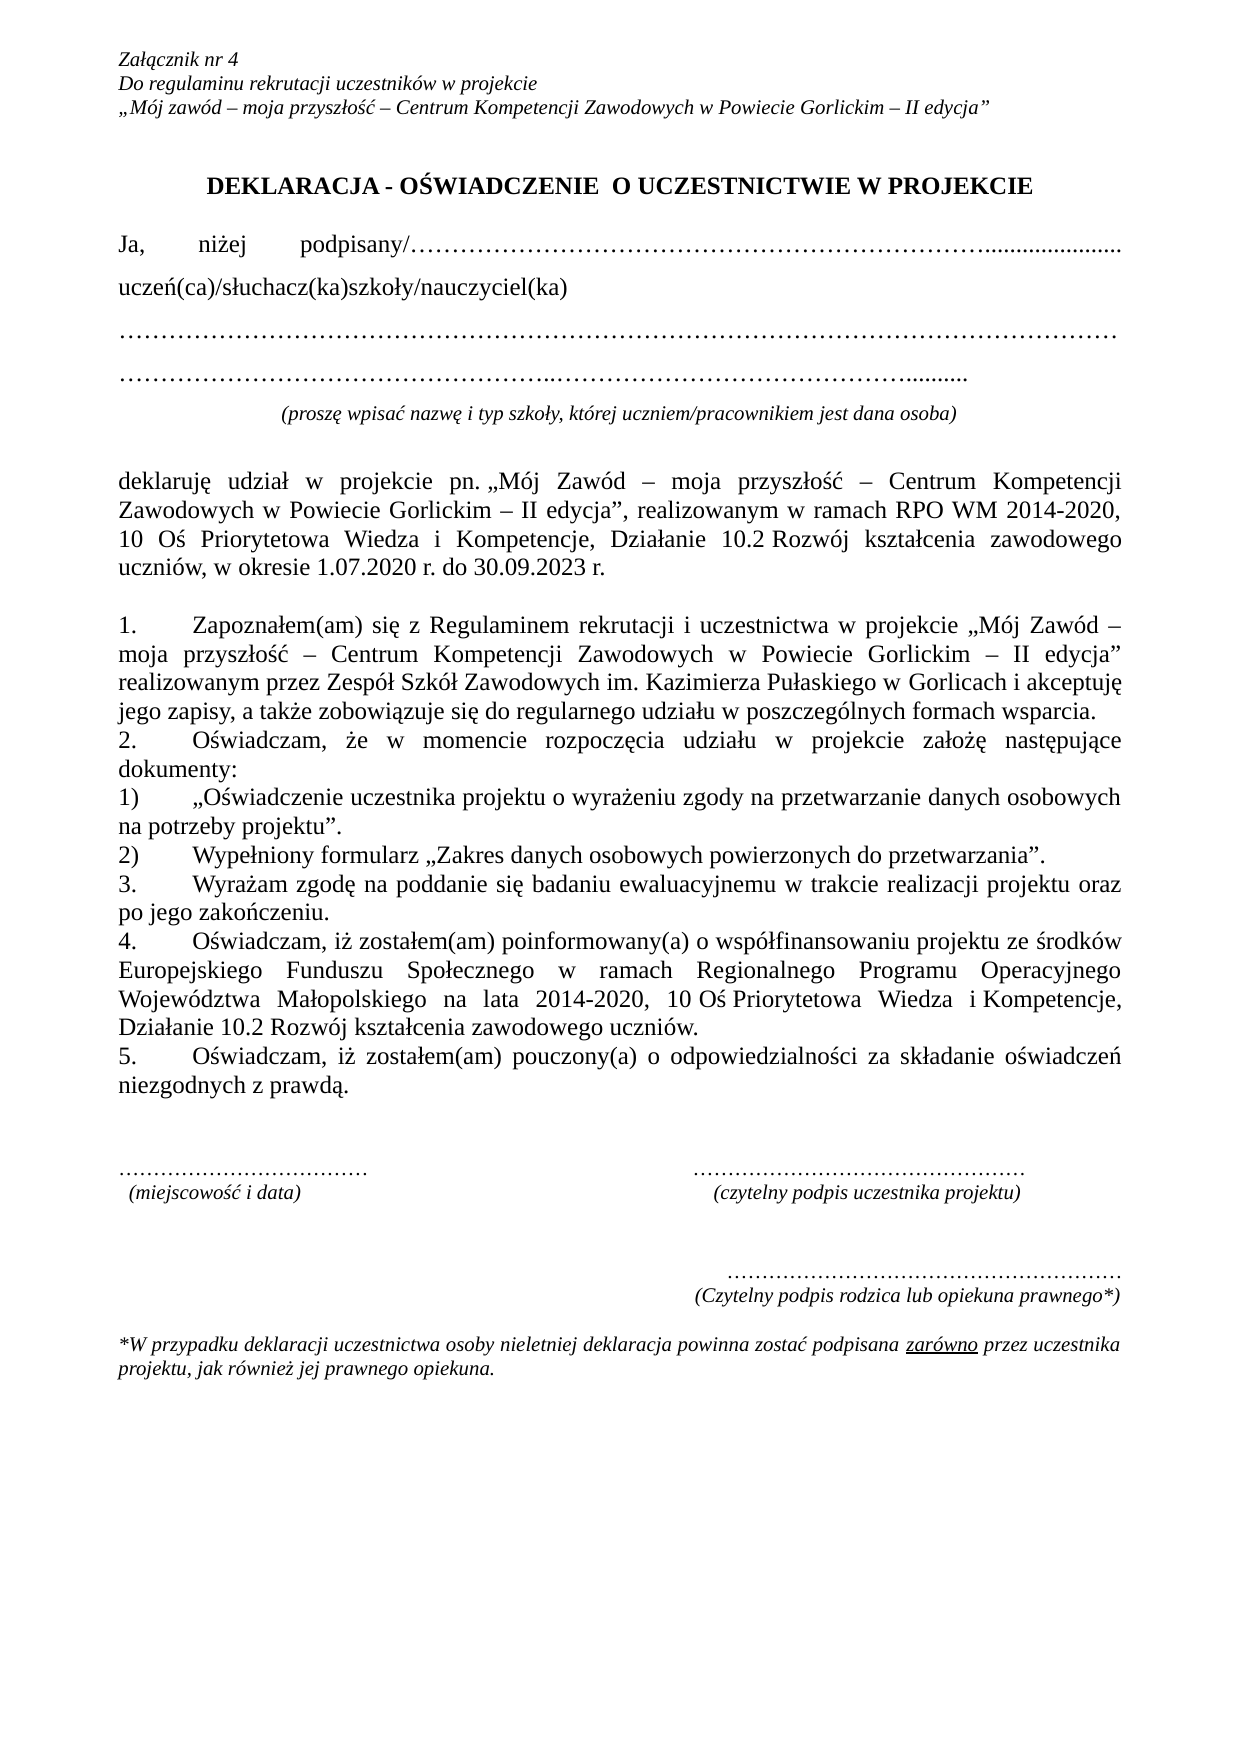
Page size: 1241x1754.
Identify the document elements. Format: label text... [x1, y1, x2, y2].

text Ja, niżej podpisany/……………………………………………………………...................... uczeń(ca)/słuchacz(ka)szkoły/nauczyciel(ka) ………………………………………………………………………………………………………………………………………………………..…………………………………….......... [118, 229, 1122, 387]
text Do regulaminu rekrutacji uczestników w projekcie [118, 71, 1122, 94]
list „Oświadczenie uczestnika projektu o wyrażeniu zgody na przetwarzanie danych osobowych na potrzeby projektu”. [118, 782, 1122, 840]
list Oświadczam, iż zostałem(am) pouczony(a) o odpowiedzialności za składanie oświadczeń niezgodnych z prawdą. [118, 1041, 1122, 1099]
text *W przypadku deklaracji uczestnictwa osoby nieletniej deklaracja powinna zostać podpisana zarówno przez uczestnika projektu, jak również jej prawnego opiekuna. [118, 1307, 1122, 1380]
list Oświadczam, iż zostałem(am) poinformowany(a) o współfinansowaniu projektu ze środków Europejskiego Funduszu Społecznego w ramach Regionalnego Programu Operacyjnego Województwa Małopolskiego na lata 2014-2020, 10 Oś Priorytetowa Wiedza i Kompetencje, Działanie 10.2 Rozwój kształcenia zawodowego uczniów. [118, 926, 1122, 1041]
text (miejscowość i data) (czytelny podpis uczestnika projektu) [118, 1180, 1122, 1204]
text deklaruję udział w projekcie pn. „Mój Zawód – moja przyszłość – Centrum Kompetencji Zawodowych w Powiecie Gorlickim – II edycja”, realizowanym w ramach RPO WM 2014-2020, 10 Oś Priorytetowa Wiedza i Kompetencje, Działanie 10.2 Rozwój kształcenia zawodowego uczniów, w okresie 1.07.2020 r. do 30.09.2023 r. [118, 466, 1122, 581]
list Oświadczam, że w momencie rozpoczęcia udziału w projekcie założę następujące dokumenty: [118, 725, 1122, 782]
list Wyrażam zgodę na poddanie się badaniu ewaluacyjnemu w trakcie realizacji projektu oraz po jego zakończeniu. [118, 869, 1122, 926]
text „Mój zawód – moja przyszłość – Centrum Kompetencji Zawodowych w Powiecie Gorlickim – II edycja” [118, 94, 1122, 119]
text (proszę wpisać nazwę i typ szkoły, której uczniem/pracownikiem jest dana osoba) [118, 401, 1122, 425]
list Wypełniony formularz „Zakres danych osobowych powierzonych do przetwarzania”. [118, 840, 1122, 869]
list Zapoznałem(am) się z Regulaminem rekrutacji i uczestnictwa w projekcie „Mój Zawód – moja przyszłość – Centrum Kompetencji Zawodowych w Powiecie Gorlickim – II edycja” realizowanym przez Zespół Szkół Zawodowych im. Kazimierza Pułaskiego w Gorlicach i akceptuję jego zapisy, a także zobowiązuje się do regularnego udziału w poszczególnych formach wsparcia. [118, 610, 1122, 725]
text (Czytelny podpis rodzica lub opiekuna prawnego*) [118, 1283, 1122, 1307]
text ……………………………… ………………………………………… [118, 1156, 1122, 1180]
text ………………………………………………… [118, 1233, 1122, 1283]
text Załącznik nr 4 [118, 46, 1122, 71]
text DEKLARACJA - OŚWIADCZENIE O UCZESTNICTWIE W PROJEKCIE [118, 171, 1122, 200]
